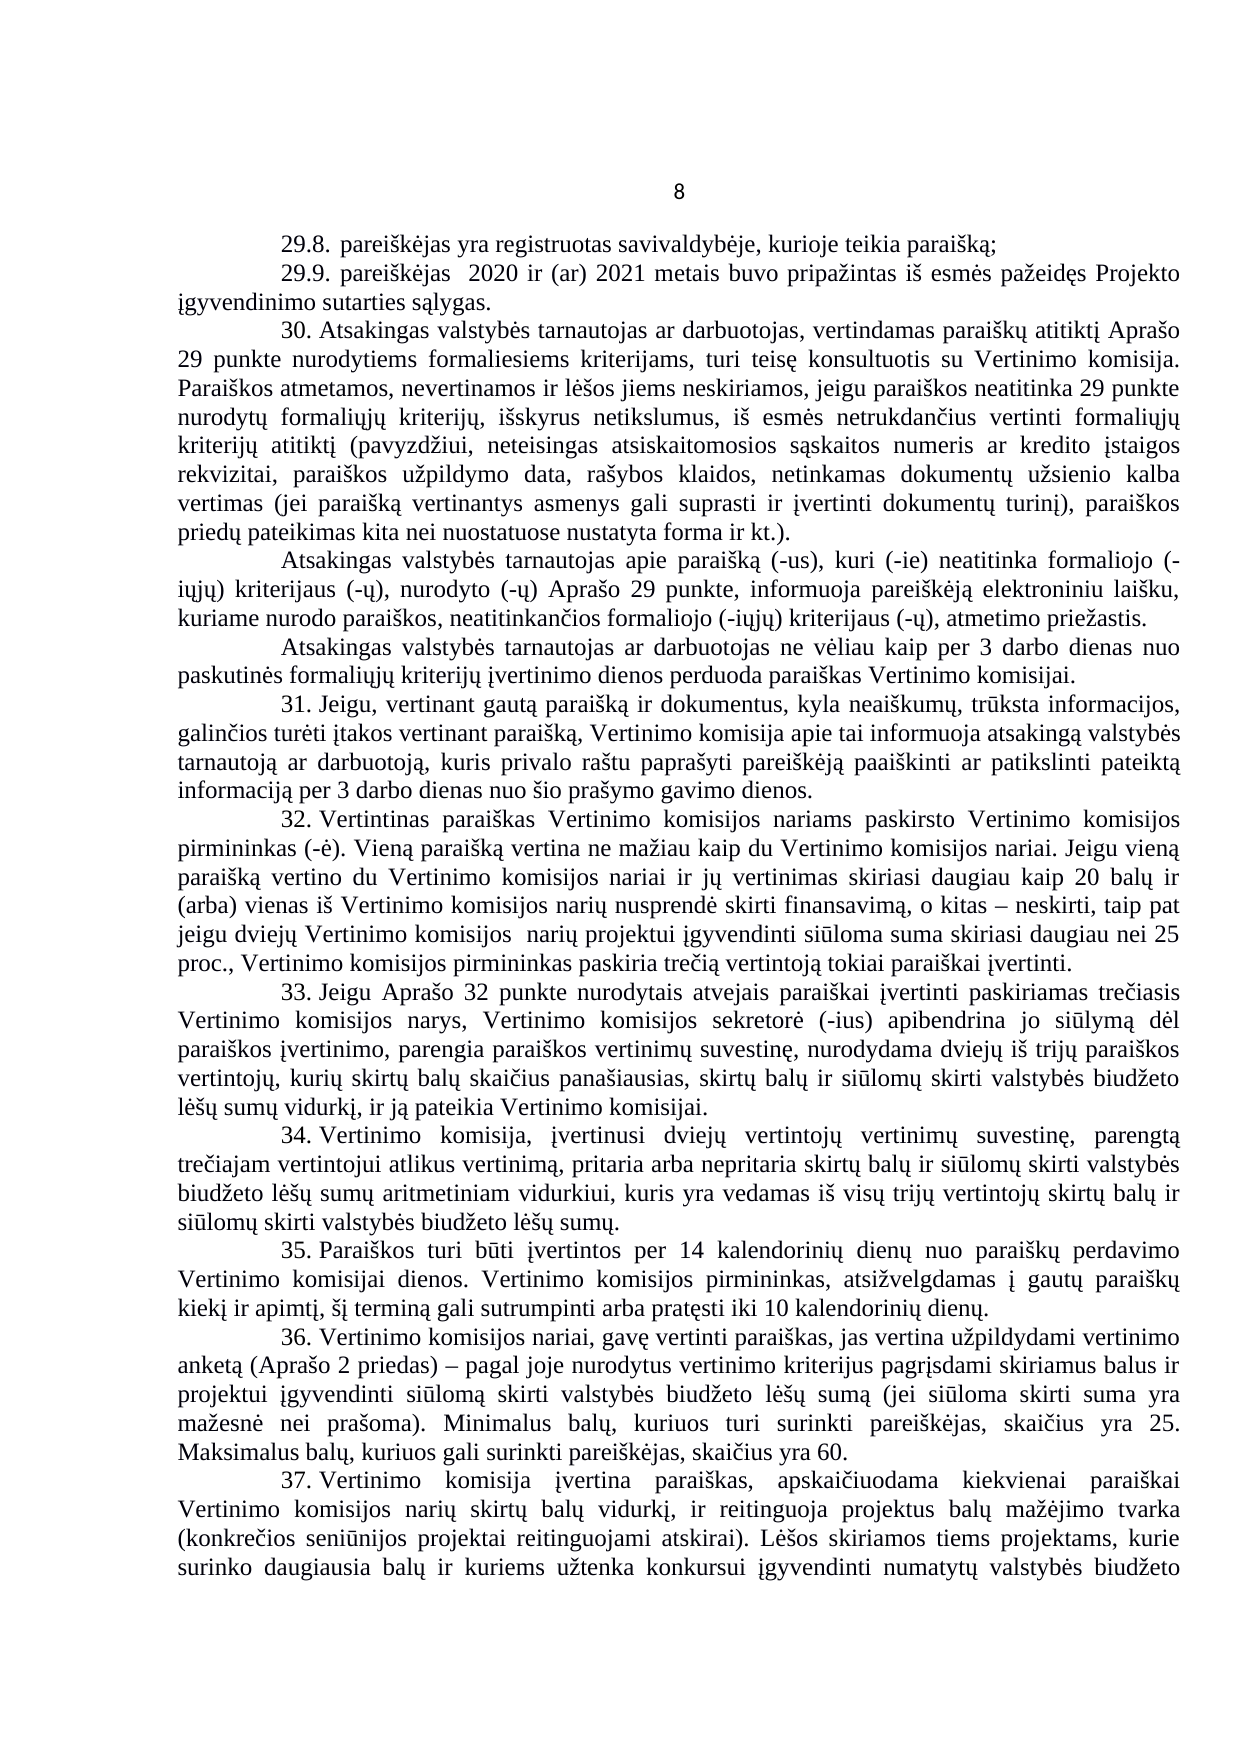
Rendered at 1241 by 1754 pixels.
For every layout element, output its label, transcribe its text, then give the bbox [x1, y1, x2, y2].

text Atsakingas valstybės tarnautojas apie paraišką (-us), kuri (-ie) neatitinka formaliojo (-iųjų) kriterijaus (-ų), nurodyto (-ų) Aprašo 29 punkte, informuoja pareiškėją elektroniniu laišku, kuriame nurodo paraiškos, neatitinkančios formaliojo (-iųjų) kriterijaus (-ų), atmetimo priežastis. [177, 546, 1181, 632]
text 32. Vertintinas paraiškas Vertinimo komisijos nariams paskirsto Vertinimo komisijos pirmininkas (-ė). Vieną paraišką vertina ne mažiau kaip du Vertinimo komisijos nariai. Jeigu vieną paraišką vertino du Vertinimo komisijos nariai ir jų vertinimas skiriasi daugiau kaip 20 balų ir (arba) vienas iš Vertinimo komisijos narių nusprendė skirti finansavimą, o kitas – neskirti, taip pat jeigu dviejų Vertinimo komisijos narių projektui įgyvendinti siūloma suma skiriasi daugiau nei 25 proc., Vertinimo komisijos pirmininkas paskiria trečią vertintoją tokiai paraiškai įvertinti. [177, 804, 1181, 977]
text 29.8. pareiškėjas yra registruotas savivaldybėje, kurioje teikia paraišką; [177, 229, 1181, 258]
text Atsakingas valstybės tarnautojas ar darbuotojas ne vėliau kaip per 3 darbo dienas nuo paskutinės formaliųjų kriterijų įvertinimo dienos perduoda paraiškas Vertinimo komisijai. [177, 632, 1181, 689]
text 36. Vertinimo komisijos nariai, gavę vertinti paraiškas, jas vertina užpildydami vertinimo anketą (Aprašo 2 priedas) – pagal joje nurodytus vertinimo kriterijus pagrįsdami skiriamus balus ir projektui įgyvendinti siūlomą skirti valstybės biudžeto lėšų sumą (jei siūloma skirti suma yra mažesnė nei prašoma). Minimalus balų, kuriuos turi surinkti pareiškėjas, skaičius yra 25. Maksimalus balų, kuriuos gali surinkti pareiškėjas, skaičius yra 60. [177, 1322, 1181, 1466]
text 34. Vertinimo komisija, įvertinusi dviejų vertintojų vertinimų suvestinę, parengtą trečiajam vertintojui atlikus vertinimą, pritaria arba nepritaria skirtų balų ir siūlomų skirti valstybės biudžeto lėšų sumų aritmetiniam vidurkiui, kuris yra vedamas iš visų trijų vertintojų skirtų balų ir siūlomų skirti valstybės biudžeto lėšų sumų. [177, 1121, 1181, 1236]
text 30. Atsakingas valstybės tarnautojas ar darbuotojas, vertindamas paraiškų atitiktį Aprašo 29 punkte nurodytiems formaliesiems kriterijams, turi teisę konsultuotis su Vertinimo komisija. Paraiškos atmetamos, nevertinamos ir lėšos jiems neskiriamos, jeigu paraiškos neatitinka 29 punkte nurodytų formaliųjų kriterijų, išskyrus netikslumus, iš esmės netrukdančius vertinti formaliųjų kriterijų atitiktį (pavyzdžiui, neteisingas atsiskaitomosios sąskaitos numeris ar kredito įstaigos rekvizitai, paraiškos užpildymo data, rašybos klaidos, netinkamas dokumentų užsienio kalba vertimas (jei paraišką vertinantys asmenys gali suprasti ir įvertinti dokumentų turinį), paraiškos priedų pateikimas kita nei nuostatuose nustatyta forma ir kt.). [177, 316, 1181, 546]
text 33. Jeigu Aprašo 32 punkte nurodytais atvejais paraiškai įvertinti paskiriamas trečiasis Vertinimo komisijos narys, Vertinimo komisijos sekretorė (-ius) apibendrina jo siūlymą dėl paraiškos įvertinimo, parengia paraiškos vertinimų suvestinę, nurodydama dviejų iš trijų paraiškos vertintojų, kurių skirtų balų skaičius panašiausias, skirtų balų ir siūlomų skirti valstybės biudžeto lėšų sumų vidurkį, ir ją pateikia Vertinimo komisijai. [177, 977, 1181, 1121]
text 29.9. pareiškėjas 2020 ir (ar) 2021 metais buvo pripažintas iš esmės pažeidęs Projekto įgyvendinimo sutarties sąlygas. [177, 258, 1181, 316]
text 37. Vertinimo komisija įvertina paraiškas, apskaičiuodama kiekvienai paraiškai Vertinimo komisijos narių skirtų balų vidurkį, ir reitinguoja projektus balų mažėjimo tvarka (konkrečios seniūnijos projektai reitinguojami atskirai). Lėšos skiriamos tiems projektams, kurie surinko daugiausia balų ir kuriems užtenka konkursui įgyvendinti numatytų valstybės biudžeto [177, 1466, 1181, 1581]
text 35. Paraiškos turi būti įvertintos per 14 kalendorinių dienų nuo paraiškų perdavimo Vertinimo komisijai dienos. Vertinimo komisijos pirmininkas, atsižvelgdamas į gautų paraiškų kiekį ir apimtį, šį terminą gali sutrumpinti arba pratęsti iki 10 kalendorinių dienų. [177, 1236, 1181, 1322]
text 31. Jeigu, vertinant gautą paraišką ir dokumentus, kyla neaiškumų, trūksta informacijos, galinčios turėti įtakos vertinant paraišką, Vertinimo komisija apie tai informuoja atsakingą valstybės tarnautoją ar darbuotoją, kuris privalo raštu paprašyti pareiškėją paaiškinti ar patikslinti pateiktą informaciją per 3 darbo dienas nuo šio prašymo gavimo dienos. [177, 689, 1181, 804]
